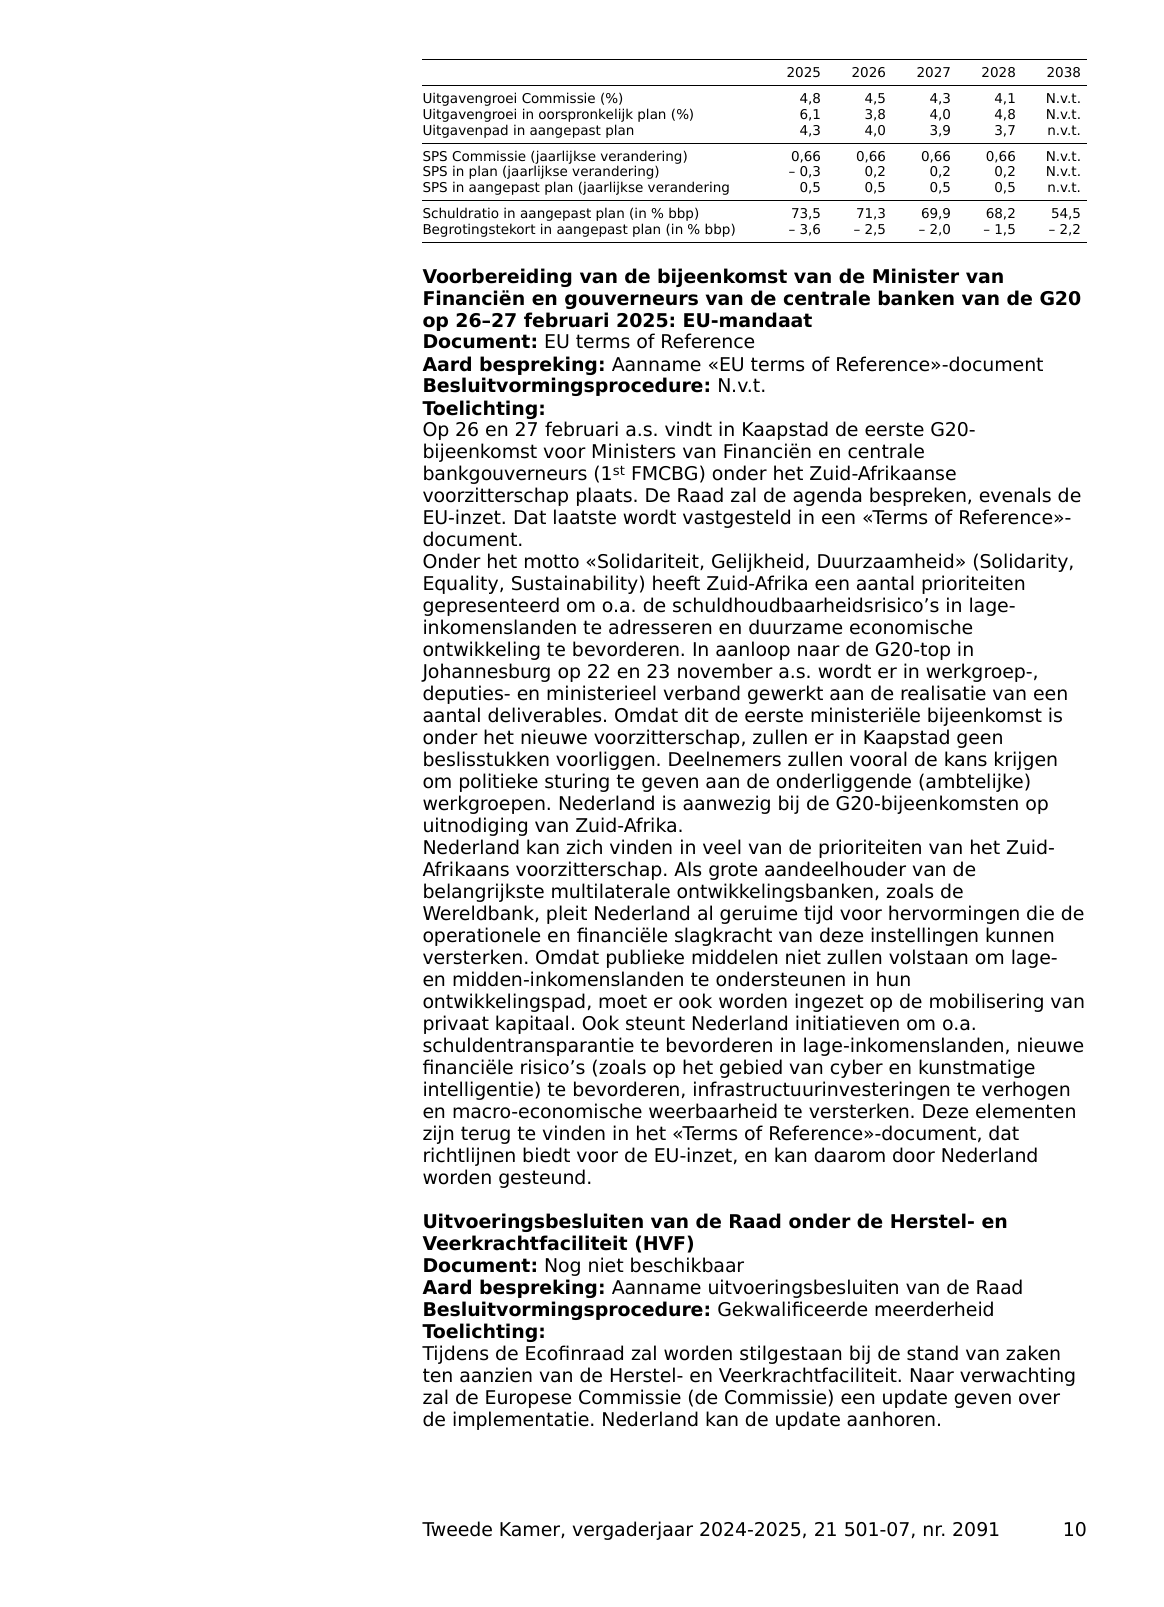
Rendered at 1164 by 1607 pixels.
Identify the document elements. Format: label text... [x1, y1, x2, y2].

table_header 2028 [957, 60, 1022, 85]
table_cell 0,5 [762, 180, 827, 200]
table_cell 3,8 [827, 107, 892, 122]
table_cell N.v.t. [1022, 144, 1087, 164]
table_cell 4,3 [762, 123, 827, 143]
table_cell – 3,6 [762, 222, 827, 242]
table_cell Begrotingstekort in aangepast plan (in % bbp) [422, 222, 762, 242]
table_cell Uitgavengroei Commissie (%) [422, 86, 762, 107]
table_cell Schuldratio in aangepast plan (in % bbp) [422, 201, 762, 222]
table_cell 4,8 [762, 86, 827, 107]
table_cell 3,9 [892, 123, 957, 143]
table_cell N.v.t. [1022, 164, 1087, 180]
table_cell 0,66 [762, 144, 827, 164]
table_cell 4,1 [957, 86, 1022, 107]
text Tijdens de Ecofinraad zal worden stilgestaan bij de stand van zaken ten aanzien van de Herstel- en Veerkrachtfaciliteit. Naar verwachting zal de Europese Commissie (de Commissie) een update geven over de implementatie. Nederland kan de update aanhoren. [422, 1343, 1087, 1431]
table_cell 0,5 [892, 180, 957, 200]
table_cell 71,3 [827, 201, 892, 222]
table_cell 54,5 [1022, 201, 1087, 222]
text Toelichting: [422, 1321, 1087, 1343]
table_cell 73,5 [762, 201, 827, 222]
table_cell SPS in plan (jaarlijkse verandering) [422, 164, 762, 180]
table_cell 4,0 [827, 123, 892, 143]
table_header 2038 [1022, 60, 1087, 85]
table_cell 0,66 [957, 144, 1022, 164]
text Op 26 en 27 februari a.s. vindt in Kaapstad de eerste G20-bijeenkomst voor Ministers van Financiën en centrale bankgouverneurs (1st FMCBG) onder het Zuid-Afrikaanse voorzitterschap plaats. De Raad zal de agenda bespreken, evenals de EU-inzet. Dat laatste wordt vastgesteld in een «Terms of Reference»-document. [422, 419, 1087, 551]
table_cell 6,1 [762, 107, 827, 122]
table_cell 68,2 [957, 201, 1022, 222]
table_cell N.v.t. [1022, 86, 1087, 107]
text Besluitvormingsprocedure: N.v.t. [422, 375, 1087, 397]
table_cell 0,66 [827, 144, 892, 164]
table_cell 0,2 [827, 164, 892, 180]
text Aard bespreking: Aanname uitvoeringsbesluiten van de Raad [422, 1277, 1087, 1299]
table_cell Uitgavengroei in oorspronkelijk plan (%) [422, 107, 762, 122]
text Besluitvormingsprocedure: Gekwalificeerde meerderheid [422, 1299, 1087, 1321]
table_cell Uitgavenpad in aangepast plan [422, 123, 762, 143]
table_header [422, 60, 762, 85]
table_cell n.v.t. [1022, 180, 1087, 200]
text Onder het motto «Solidariteit, Gelijkheid, Duurzaamheid» (Solidarity, Equality, Sustainability) heeft Zuid-Afrika een aantal prioriteiten gepresenteerd om o.a. de schuldhoudbaarheidsrisico’s in lage-inkomenslanden te adresseren en duurzame economische ontwikkeling te bevorderen. In aanloop naar de G20-top in Johannesburg op 22 en 23 november a.s. wordt er in werkgroep-, deputies- en ministerieel verband gewerkt aan de realisatie van een aantal deliverables. Omdat dit de eerste ministeriële bijeenkomst is onder het nieuwe voorzitterschap, zullen er in Kaapstad geen beslisstukken voorliggen. Deelnemers zullen vooral de kans krijgen om politieke sturing te geven aan de onderliggende (ambtelijke) werkgroepen. Nederland is aanwezig bij de G20-bijeenkomsten op uitnodiging van Zuid-Afrika. [422, 551, 1087, 837]
table_cell 69,9 [892, 201, 957, 222]
table_cell – 2,0 [892, 222, 957, 242]
text Document: Nog niet beschikbaar [422, 1255, 1087, 1277]
table_cell 0,66 [892, 144, 957, 164]
table_header 2025 [762, 60, 827, 85]
text Uitvoeringsbesluiten van de Raad onder de Herstel- en Veerkrachtfaciliteit (HVF) [422, 1211, 1087, 1255]
table_cell N.v.t. [1022, 107, 1087, 122]
table_header 2026 [827, 60, 892, 85]
text Document: EU terms of Reference [422, 331, 1087, 353]
text Toelichting: [422, 397, 1087, 419]
table_cell 3,7 [957, 123, 1022, 143]
table_cell 0,5 [957, 180, 1022, 200]
text Voorbereiding van de bijeenkomst van de Minister van Financiën en gouverneurs van de centrale banken van de G20 op 26–27 februari 2025: EU-mandaat [422, 266, 1087, 331]
table_header 2027 [892, 60, 957, 85]
table_cell 0,5 [827, 180, 892, 200]
table_cell – 1,5 [957, 222, 1022, 242]
text Nederland kan zich vinden in veel van de prioriteiten van het Zuid-Afrikaans voorzitterschap. Als grote aandeelhouder van de belangrijkste multilaterale ontwikkelingsbanken, zoals de Wereldbank, pleit Nederland al geruime tijd voor hervormingen die de operationele en financiële slagkracht van deze instellingen kunnen versterken. Omdat publieke middelen niet zullen volstaan om lage- en midden-inkomenslanden te ondersteunen in hun ontwikkelingspad, moet er ook worden ingezet op de mobilisering van privaat kapitaal. Ook steunt Nederland initiatieven om o.a. schuldentransparantie te bevorderen in lage-inkomenslanden, nieuwe financiële risico’s (zoals op het gebied van cyber en kunstmatige intelligentie) te bevorderen, infrastructuurinvesteringen te verhogen en macro-economische weerbaarheid te versterken. Deze elementen zijn terug te vinden in het «Terms of Reference»-document, dat richtlijnen biedt voor de EU-inzet, en kan daarom door Nederland worden gesteund. [422, 837, 1087, 1189]
table_cell 4,0 [892, 107, 957, 122]
table_cell 0,2 [957, 164, 1022, 180]
table_cell – 2,2 [1022, 222, 1087, 242]
table_cell 0,2 [892, 164, 957, 180]
table_cell n.v.t. [1022, 123, 1087, 143]
table_cell 4,8 [957, 107, 1022, 122]
text Aard bespreking: Aanname «EU terms of Reference»-document [422, 353, 1087, 375]
table_cell 4,3 [892, 86, 957, 107]
table_cell 4,5 [827, 86, 892, 107]
table_cell – 2,5 [827, 222, 892, 242]
table_cell – 0,3 [762, 164, 827, 180]
table_cell SPS in aangepast plan (jaarlijkse verandering [422, 180, 762, 200]
table_cell SPS Commissie (jaarlijkse verandering) [422, 144, 762, 164]
